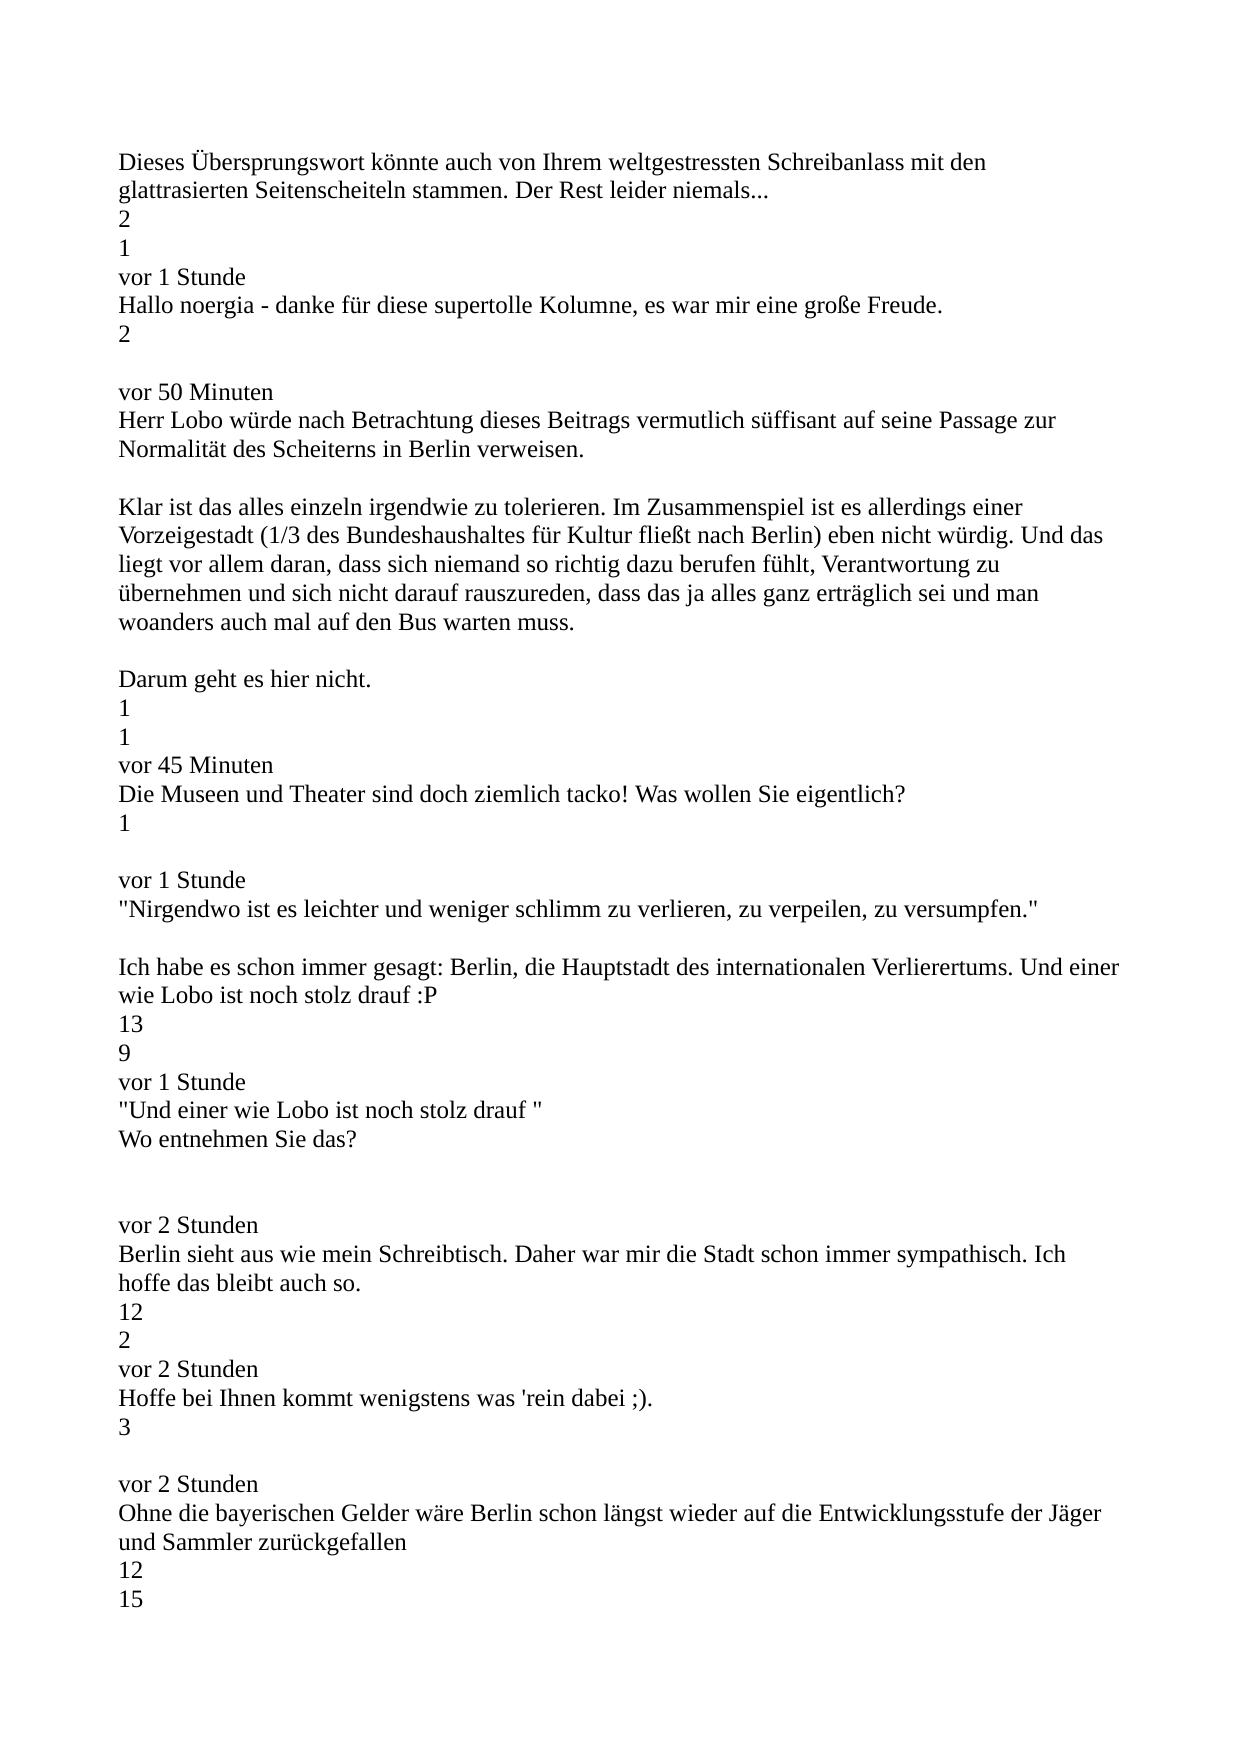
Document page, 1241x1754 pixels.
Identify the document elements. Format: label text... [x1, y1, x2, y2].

text 2 [118, 1326, 1122, 1354]
text 1 [118, 233, 1122, 262]
text 1 [118, 722, 1122, 751]
text vor 50 Minuten [118, 377, 1122, 406]
text 3 [118, 1412, 1122, 1441]
text 1 [118, 693, 1122, 722]
text vor 1 Stunde [118, 866, 1122, 894]
text 15 [118, 1584, 1122, 1613]
text vor 1 Stunde [118, 1067, 1122, 1096]
text Hoffe bei Ihnen kommt wenigstens was 'rein dabei ;). [118, 1383, 1122, 1412]
text 1 [118, 808, 1122, 837]
text "Nirgendwo ist es leichter und weniger schlimm zu verlieren, zu verpeilen, zu versumpfen." [118, 894, 1122, 923]
text Wo entnehmen Sie das? [118, 1124, 1122, 1153]
text 12 [118, 1297, 1122, 1326]
text Dieses Übersprungswort könnte auch von Ihrem weltgestressten Schreibanlass mit den glattrasierten Seitenscheiteln stammen. Der Rest leider niemals... [118, 147, 1122, 204]
text 2 [118, 319, 1122, 348]
text Hallo noergia - danke für diese supertolle Kolumne, es war mir eine große Freude. [118, 291, 1122, 319]
text vor 2 Stunden [118, 1354, 1122, 1383]
text Ich habe es schon immer gesagt: Berlin, die Hauptstadt des internationalen Verlierertums. Und einer wie Lobo ist noch stolz drauf :P [118, 952, 1122, 1009]
text 9 [118, 1038, 1122, 1067]
text vor 45 Minuten [118, 751, 1122, 779]
text 2 [118, 204, 1122, 233]
text 12 [118, 1556, 1122, 1584]
text 13 [118, 1009, 1122, 1038]
text vor 2 Stunden [118, 1211, 1122, 1239]
text Die Museen und Theater sind doch ziemlich tacko! Was wollen Sie eigentlich? [118, 779, 1122, 808]
text "Und einer wie Lobo ist noch stolz drauf " [118, 1096, 1122, 1124]
text vor 1 Stunde [118, 262, 1122, 291]
text vor 2 Stunden [118, 1469, 1122, 1498]
text Herr Lobo würde nach Betrachtung dieses Beitrags vermutlich süffisant auf seine Passage zur Normalität des Scheiterns in Berlin verweisen. [118, 406, 1122, 463]
text Ohne die bayerischen Gelder wäre Berlin schon längst wieder auf die Entwicklungsstufe der Jäger und Sammler zurückgefallen [118, 1498, 1122, 1556]
text Klar ist das alles einzeln irgendwie zu tolerieren. Im Zusammenspiel ist es allerdings einer Vorzeigestadt (1/3 des Bundeshaushaltes für Kultur fließt nach Berlin) eben nicht würdig. Und das liegt vor allem daran, dass sich niemand so richtig dazu berufen fühlt, Verantwortung zu übernehmen und sich nicht darauf rauszureden, dass das ja alles ganz erträglich sei und man woanders auch mal auf den Bus warten muss. [118, 492, 1122, 636]
text Darum geht es hier nicht. [118, 664, 1122, 693]
text Berlin sieht aus wie mein Schreibtisch. Daher war mir die Stadt schon immer sympathisch. Ich hoffe das bleibt auch so. [118, 1239, 1122, 1297]
